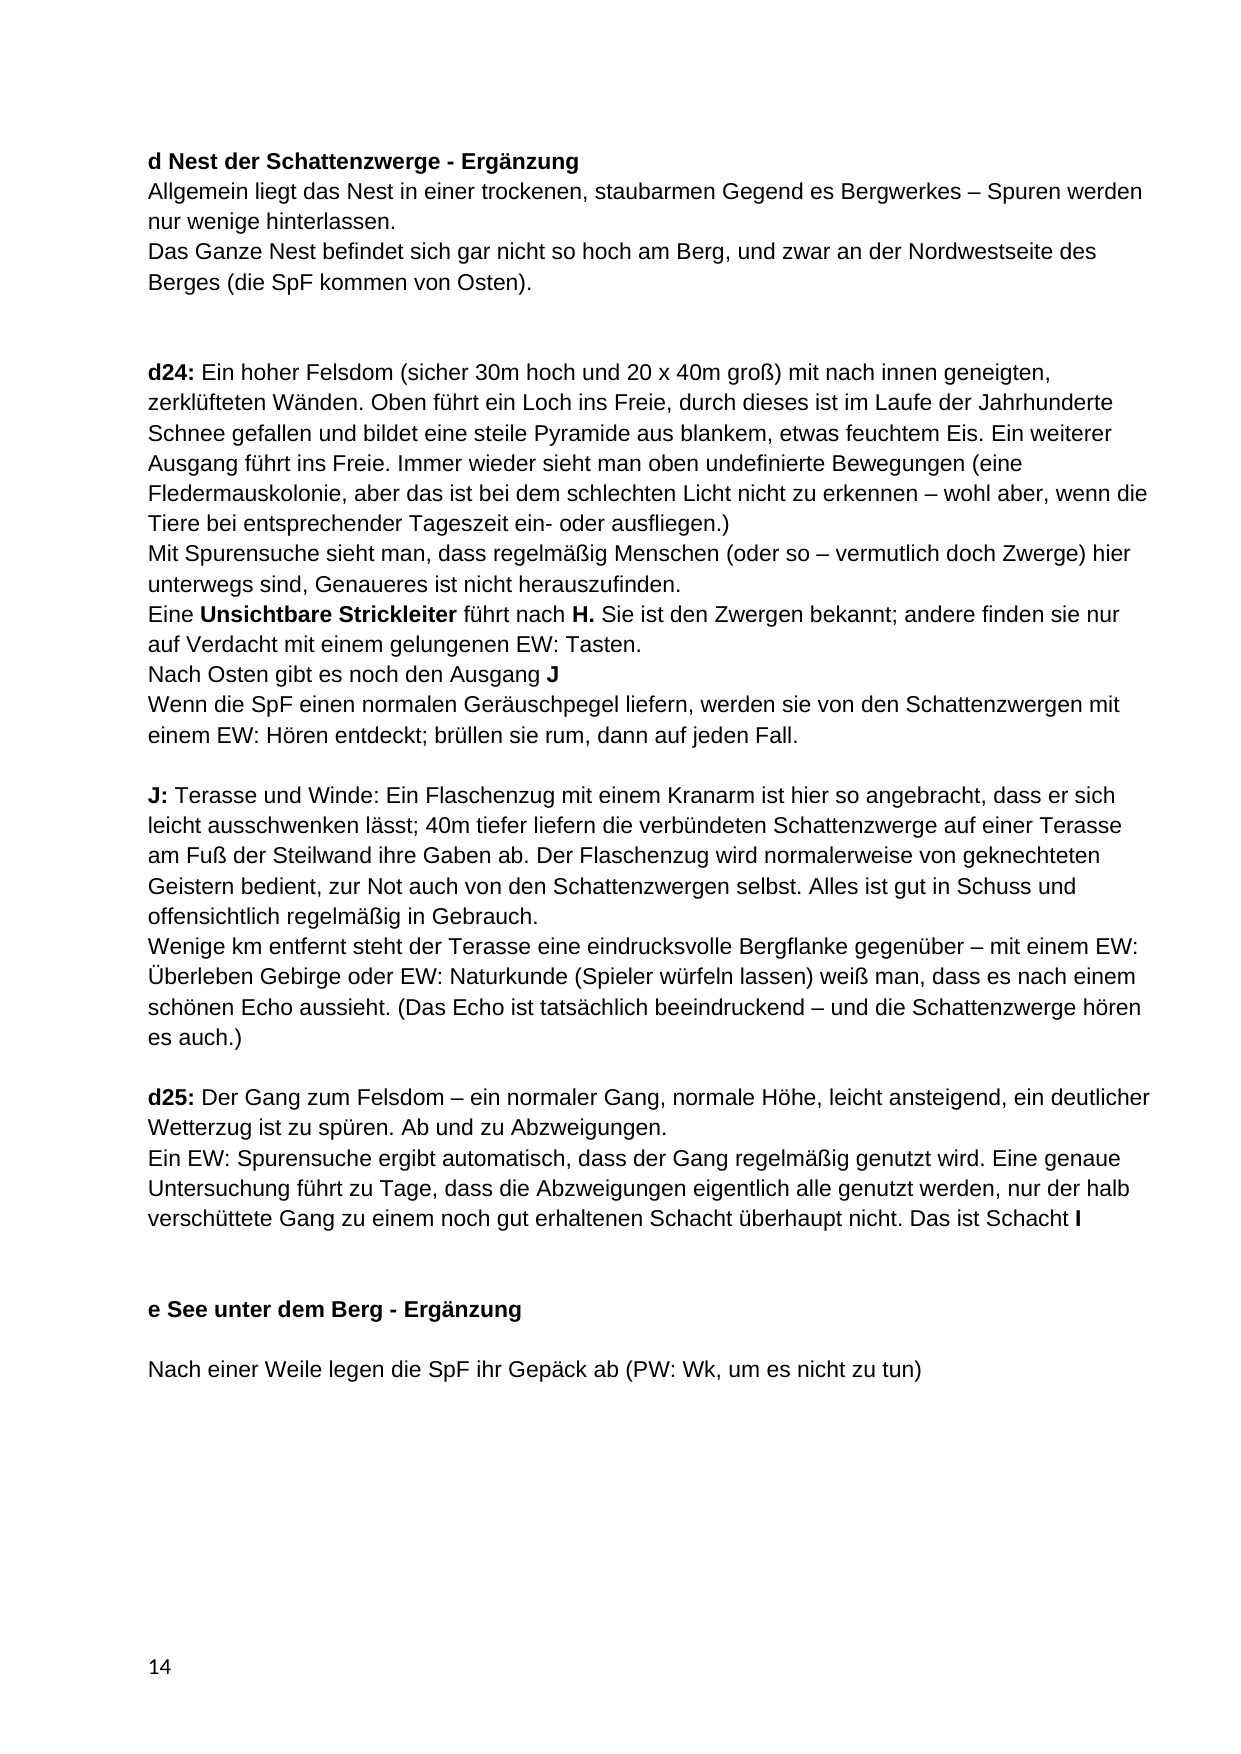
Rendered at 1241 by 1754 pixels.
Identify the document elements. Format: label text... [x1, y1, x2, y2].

text Das Ganze Nest befindet sich gar nicht so hoch am Berg, und zwar an der Nordwestseite des Berges (die SpF kommen von Osten). [148, 238, 1152, 295]
text d24: Ein hoher Felsdom (sicher 30m hoch und 20 x 40m groß) mit nach innen geneigten, zerklüfteten Wänden. Oben führt ein Loch ins Freie, durch dieses ist im Laufe der Jahrhunderte Schnee gefallen und bildet eine steile Pyramide aus blankem, etwas feuchtem Eis. Ein weiterer Ausgang führt ins Freie. Immer wieder sieht man oben undefinierte Bewegungen (eine Fledermauskolonie, aber das ist bei dem schlechten Licht nicht zu erkennen – wohl aber, wenn die Tiere bei entsprechender Tageszeit ein- oder ausfliegen.) [148, 359, 1152, 536]
text Wenn die SpF einen normalen Geräuschpegel liefern, werden sie von den Schattenzwergen mit einem EW: Hören entdeckt; brüllen sie rum, dann auf jeden Fall. [148, 691, 1152, 748]
text J: Terasse und Winde: Ein Flaschenzug mit einem Kranarm ist hier so angebracht, dass er sich leicht ausschwenken lässt; 40m tiefer liefern die verbündeten Schattenzwerge auf einer Terasse am Fuß der Steilwand ihre Gaben ab. Der Flaschenzug wird normalerweise von geknechteten Geistern bedient, zur Not auch von den Schattenzwergen selbst. Alles ist gut in Schuss und offensichtlich regelmäßig in Gebrauch. [148, 782, 1152, 929]
text Wenige km entfernt steht der Terasse eine eindrucksvolle Bergflanke gegenüber – mit einem EW: Überleben Gebirge oder EW: Naturkunde (Spieler würfeln lassen) weiß man, dass es nach einem schönen Echo aussieht. (Das Echo ist tatsächlich beeindruckend – und die Schattenzwerge hören es auch.) [148, 933, 1152, 1050]
text d25: Der Gang zum Felsdom – ein normaler Gang, normale Höhe, leicht ansteigend, ein deutlicher Wetterzug ist zu spüren. Ab und zu Abzweigungen. [148, 1084, 1152, 1141]
text e See unter dem Berg - Ergänzung [148, 1296, 1152, 1322]
text d Nest der Schattenzwerge - Ergänzung [148, 148, 1152, 174]
text Mit Spurensuche sieht man, dass regelmäßig Menschen (oder so – vermutlich doch Zwerge) hier unterwegs sind, Genaueres ist nicht herauszufinden. [148, 540, 1152, 597]
text Allgemein liegt das Nest in einer trockenen, staubarmen Gegend es Bergwerkes – Spuren werden nur wenige hinterlassen. [148, 178, 1152, 234]
text Eine Unsichtbare Strickleiter führt nach H. Sie ist den Zwergen bekannt; andere finden sie nur auf Verdacht mit einem gelungenen EW: Tasten. [148, 601, 1152, 657]
text Nach Osten gibt es noch den Ausgang J [148, 661, 1152, 687]
text Ein EW: Spurensuche ergibt automatisch, dass der Gang regelmäßig genutzt wird. Eine genaue Untersuchung führt zu Tage, dass die Abzweigungen eigentlich alle genutzt werden, nur der halb verschüttete Gang zu einem noch gut erhaltenen Schacht überhaupt nicht. Das ist Schacht I [148, 1144, 1152, 1231]
text Nach einer Weile legen die SpF ihr Gepäck ab (PW: Wk, um es nicht zu tun) [148, 1356, 1152, 1382]
